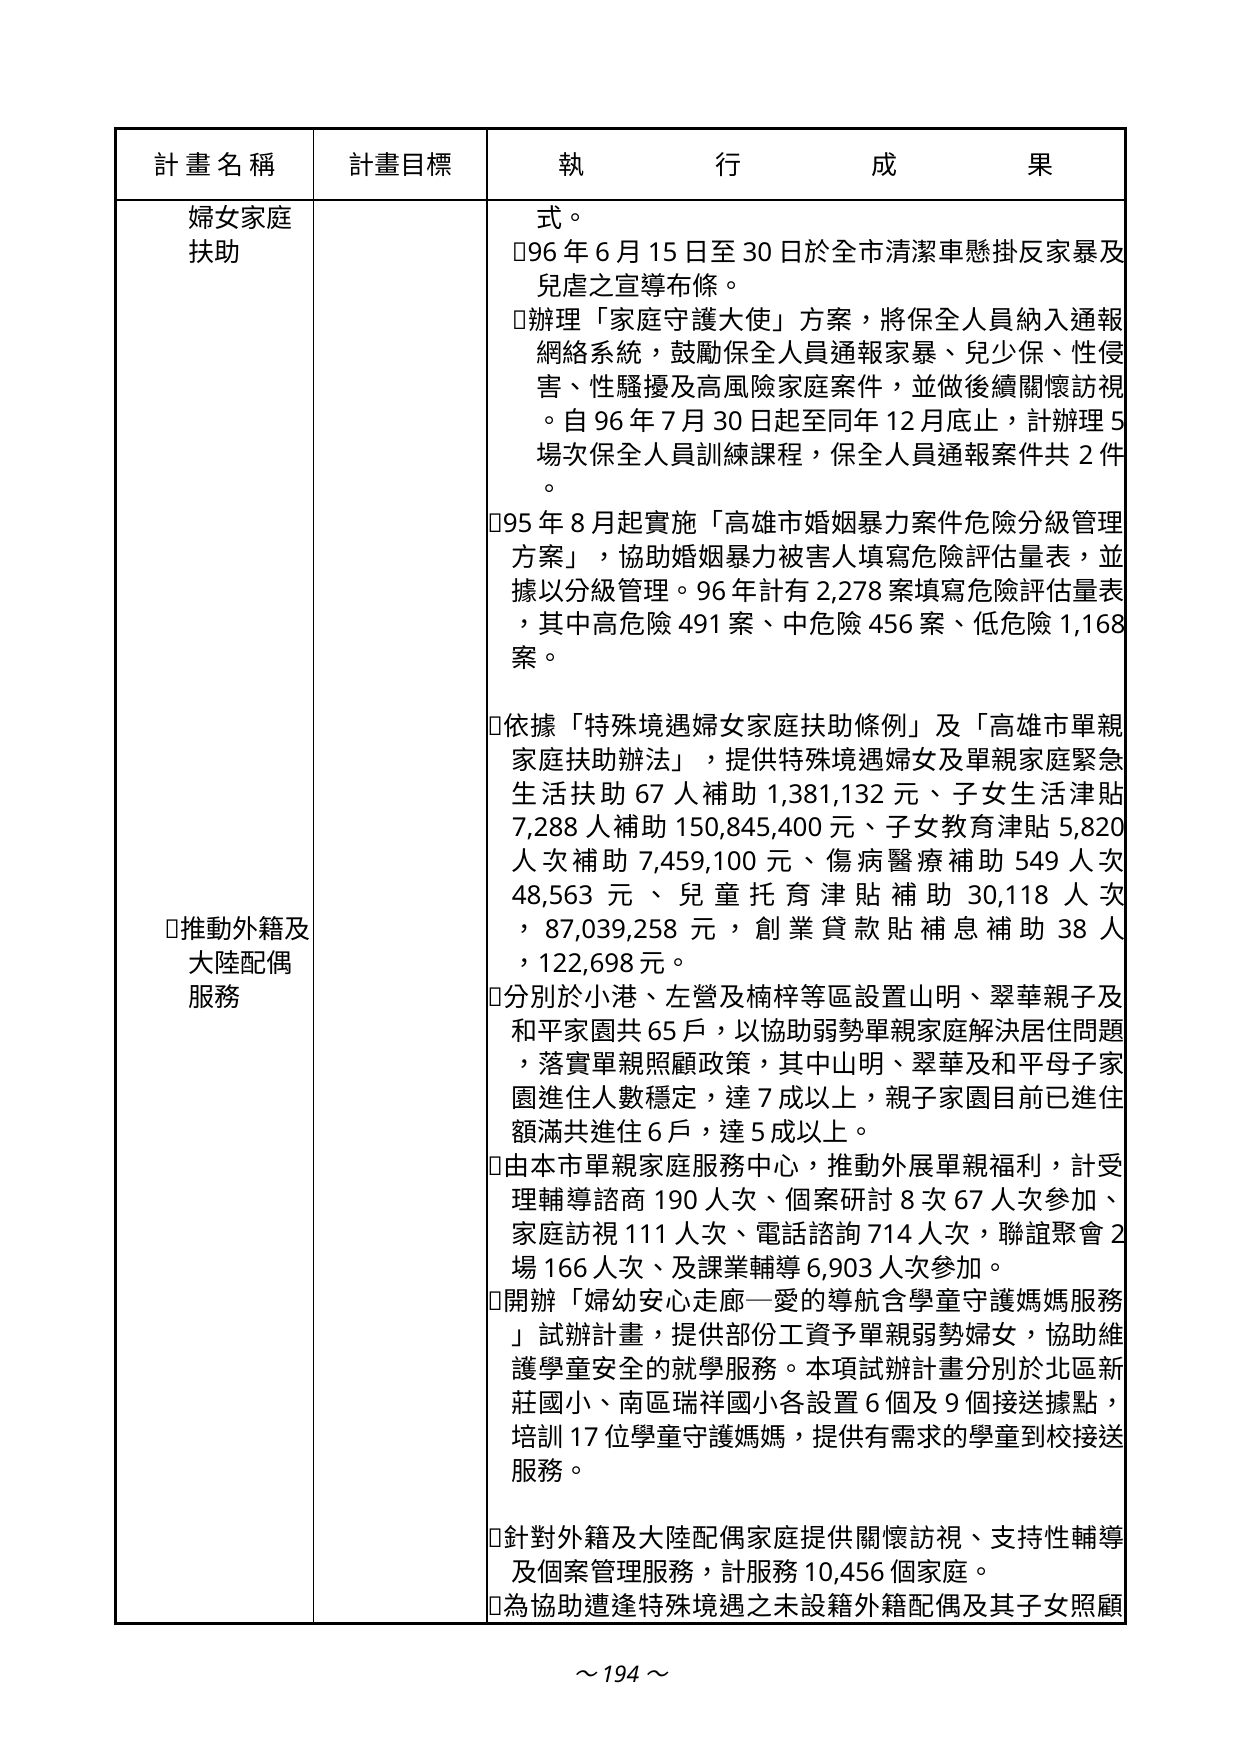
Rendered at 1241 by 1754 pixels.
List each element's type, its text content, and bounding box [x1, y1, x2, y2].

table_cell 式。 96年6月15日至30日於全市清潔車懸掛反家暴及兒虐之宣導布條。 辦理「家庭守護大使」方案，將保全人員納入通報網絡系統，鼓勵保全人員通報家暴、兒少保、性侵害、性騷擾及高風險家庭案件，並做後續關懷訪視。自96年7月30日起至同年12月底止，計辦理5場次保全人員訓練課程，保全人員通報案件共2件。 95年8月起實施「高雄市婚姻暴力案件危險分級管理方案」，協助婚姻暴力被害人填寫危險評估量表，並據以分級管理。96年計有2,278案填寫危險評估量表，其中高危險491案、中危險456案、低危險1,168案。 依據「特殊境遇婦女家庭扶助條例」及「高雄市單親家庭扶助辦法」，提供特殊境遇婦女及單親家庭緊急生活扶助67人補助1,381,132元、子女生活津貼7,288人補助150,845,400元、子女教育津貼5,820人次補助7,459,100元、傷病醫療補助549人次48,563元、兒童托育津貼補助30,118人次，87,039,258元，創業貸款貼補息補助38人，122,698元。 分別於小港、左營及楠梓等區設置山明、翠華親子及和平家園共65戶，以協助弱勢單親家庭解決居住問題，落實單親照顧政策，其中山明、翠華及和平母子家園進住人數穩定，達7成以上，親子家園目前已進住額滿共進住6戶，達5成以上。 由本市單親家庭服務中心，推動外展單親福利，計受理輔導諮商190人次、個案研討8次67人次參加、家庭訪視111人次、電話諮詢714人次，聯誼聚會2場166人次、及課業輔導6,903人次參加。 開辦「婦幼安心走廊─愛的導航含學童守護媽媽服務」試辦計畫，提供部份工資予單親弱勢婦女，協助維護學童安全的就學服務。本項試辦計畫分別於北區新莊國小、南區瑞祥國小各設置6個及9個接送據點，培訓17位學童守護媽媽，提供有需求的學童到校接送服務。 針對外籍及大陸配偶家庭提供關懷訪視、支持性輔導及個案管理服務，計服務10,456個家庭。 為協助遭逢特殊境遇之未設籍外籍配偶及其子女照顧 [488, 201, 1124, 1622]
table_header 計畫目標 [314, 130, 486, 199]
table_header 計 畫 名 稱 [117, 130, 313, 199]
table_header 執 行 成 果 [488, 130, 1124, 199]
table_cell 婦女家庭扶助 推動外籍及大陸配偶服務 [117, 201, 313, 1622]
table_cell [314, 201, 486, 1622]
